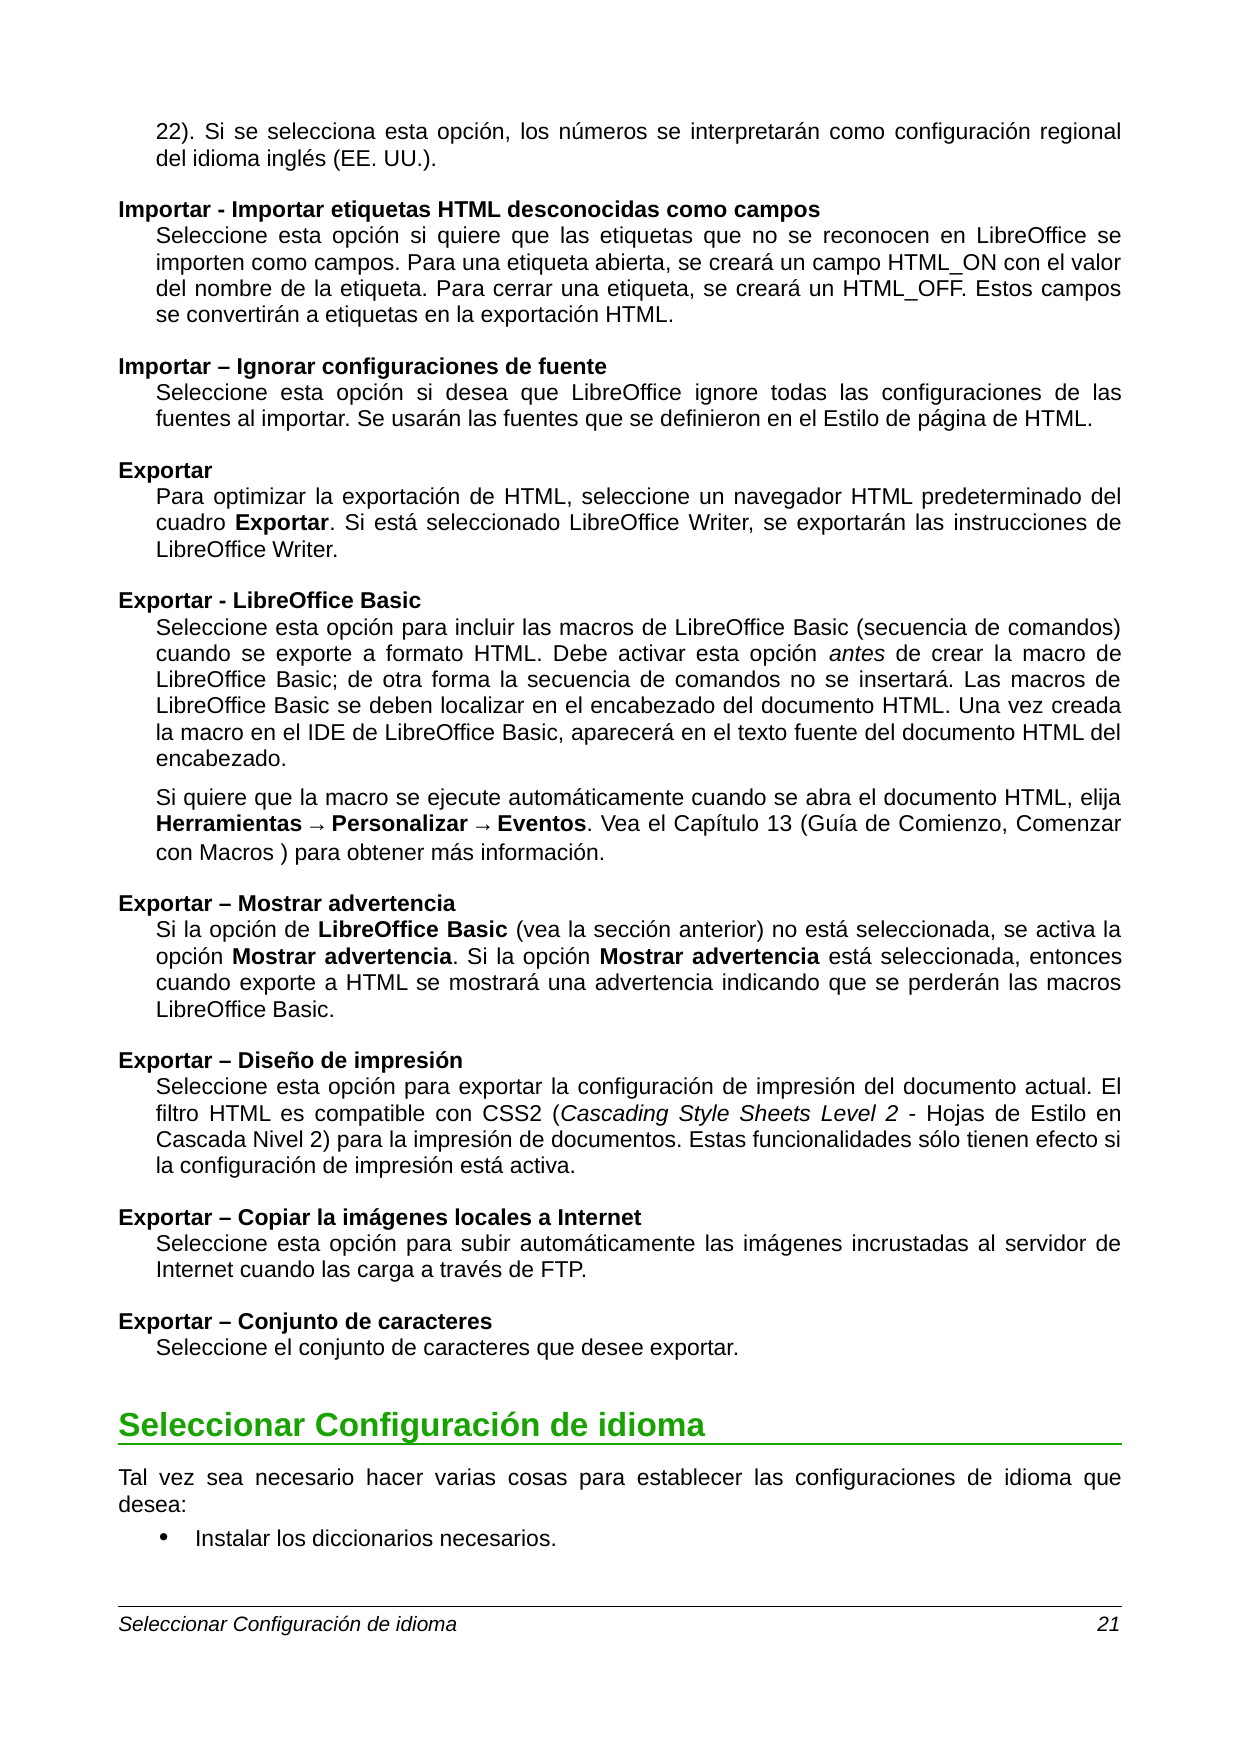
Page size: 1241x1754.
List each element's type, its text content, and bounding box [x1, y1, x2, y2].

text Seleccione esta opción si desea que LibreOffice ignore todas las configuraciones de las fuentes al importar. Se usarán las fuentes que se definieron en el Estilo de página de HTML. [156, 379, 1122, 432]
text Si la opción de LibreOffice Basic (vea la sección anterior) no está seleccionada, se activa la opción Mostrar advertencia. Si la opción Mostrar advertencia está seleccionada, entonces cuando exporte a HTML se mostrará una advertencia indicando que se perderán las macros LibreOffice Basic. [156, 916, 1122, 1022]
text Exportar – Conjunto de caracteres [118, 1308, 1122, 1334]
text Exportar - LibreOffice Basic [118, 587, 1122, 613]
text Exportar – Mostrar advertencia [118, 890, 1122, 916]
text Seleccione esta opción para exportar la configuración de impresión del documento actual. El filtro HTML es compatible con CSS2 (Cascading Style Sheets Level 2 - Hojas de Estilo en Cascada Nivel 2) para la impresión de documentos. Estas funcionalidades sólo tienen efecto si la configuración de impresión está activa. [156, 1073, 1122, 1179]
list Tal vez sea necesario hacer varias cosas para establecer las configuraciones de idioma que desea: [118, 1464, 1122, 1517]
text Exportar [118, 457, 1122, 483]
text Seleccione esta opción para incluir las macros de LibreOffice Basic (secuencia de comandos) cuando se exporte a formato HTML. Debe activar esta opción antes de crear la macro de LibreOffice Basic; de otra forma la secuencia de comandos no se insertará. Las macros de LibreOffice Basic se deben localizar en el encabezado del documento HTML. Una vez creada la macro en el IDE de LibreOffice Basic, aparecerá en el texto fuente del documento HTML del encabezado. [156, 613, 1122, 772]
text Seleccione esta opción para subir automáticamente las imágenes incrustadas al servidor de Internet cuando las carga a través de FTP. [156, 1230, 1122, 1283]
text Seleccione esta opción si quiere que las etiquetas que no se reconocen en LibreOffice se importen como campos. Para una etiqueta abierta, se creará un campo HTML_ON con el valor del nombre de la etiqueta. Para cerrar una etiqueta, se creará un HTML_OFF. Estos campos se convertirán a etiquetas en la exportación HTML. [156, 222, 1122, 328]
text Importar – Ignorar configuraciones de fuente [118, 353, 1122, 379]
text Importar - Importar etiquetas HTML desconocidas como campos [118, 196, 1122, 222]
text Para optimizar la exportación de HTML, seleccione un navegador HTML predeterminado del cuadro Exportar. Si está seleccionado LibreOffice Writer, se exportarán las instrucciones de LibreOffice Writer. [156, 483, 1122, 562]
text 22). Si se selecciona esta opción, los números se interpretarán como configuración regional del idioma inglés (EE. UU.). [156, 118, 1122, 171]
text Exportar – Diseño de impresión [118, 1047, 1122, 1073]
text Si quiere que la macro se ejecute automáticamente cuando se abra el documento HTML, elija Herramientas → Personalizar → Eventos. Vea el Capítulo 13 (Guía de Comienzo, Comenzar con Macros ) para obtener más información. [156, 784, 1122, 865]
text Exportar – Copiar la imágenes locales a Internet [118, 1204, 1122, 1230]
subtitle Seleccionar Configuración de idioma [118, 1405, 1122, 1443]
list Instalar los diccionarios necesarios. [156, 1523, 1122, 1552]
text Seleccione el conjunto de caracteres que desee exportar. [156, 1334, 1122, 1360]
